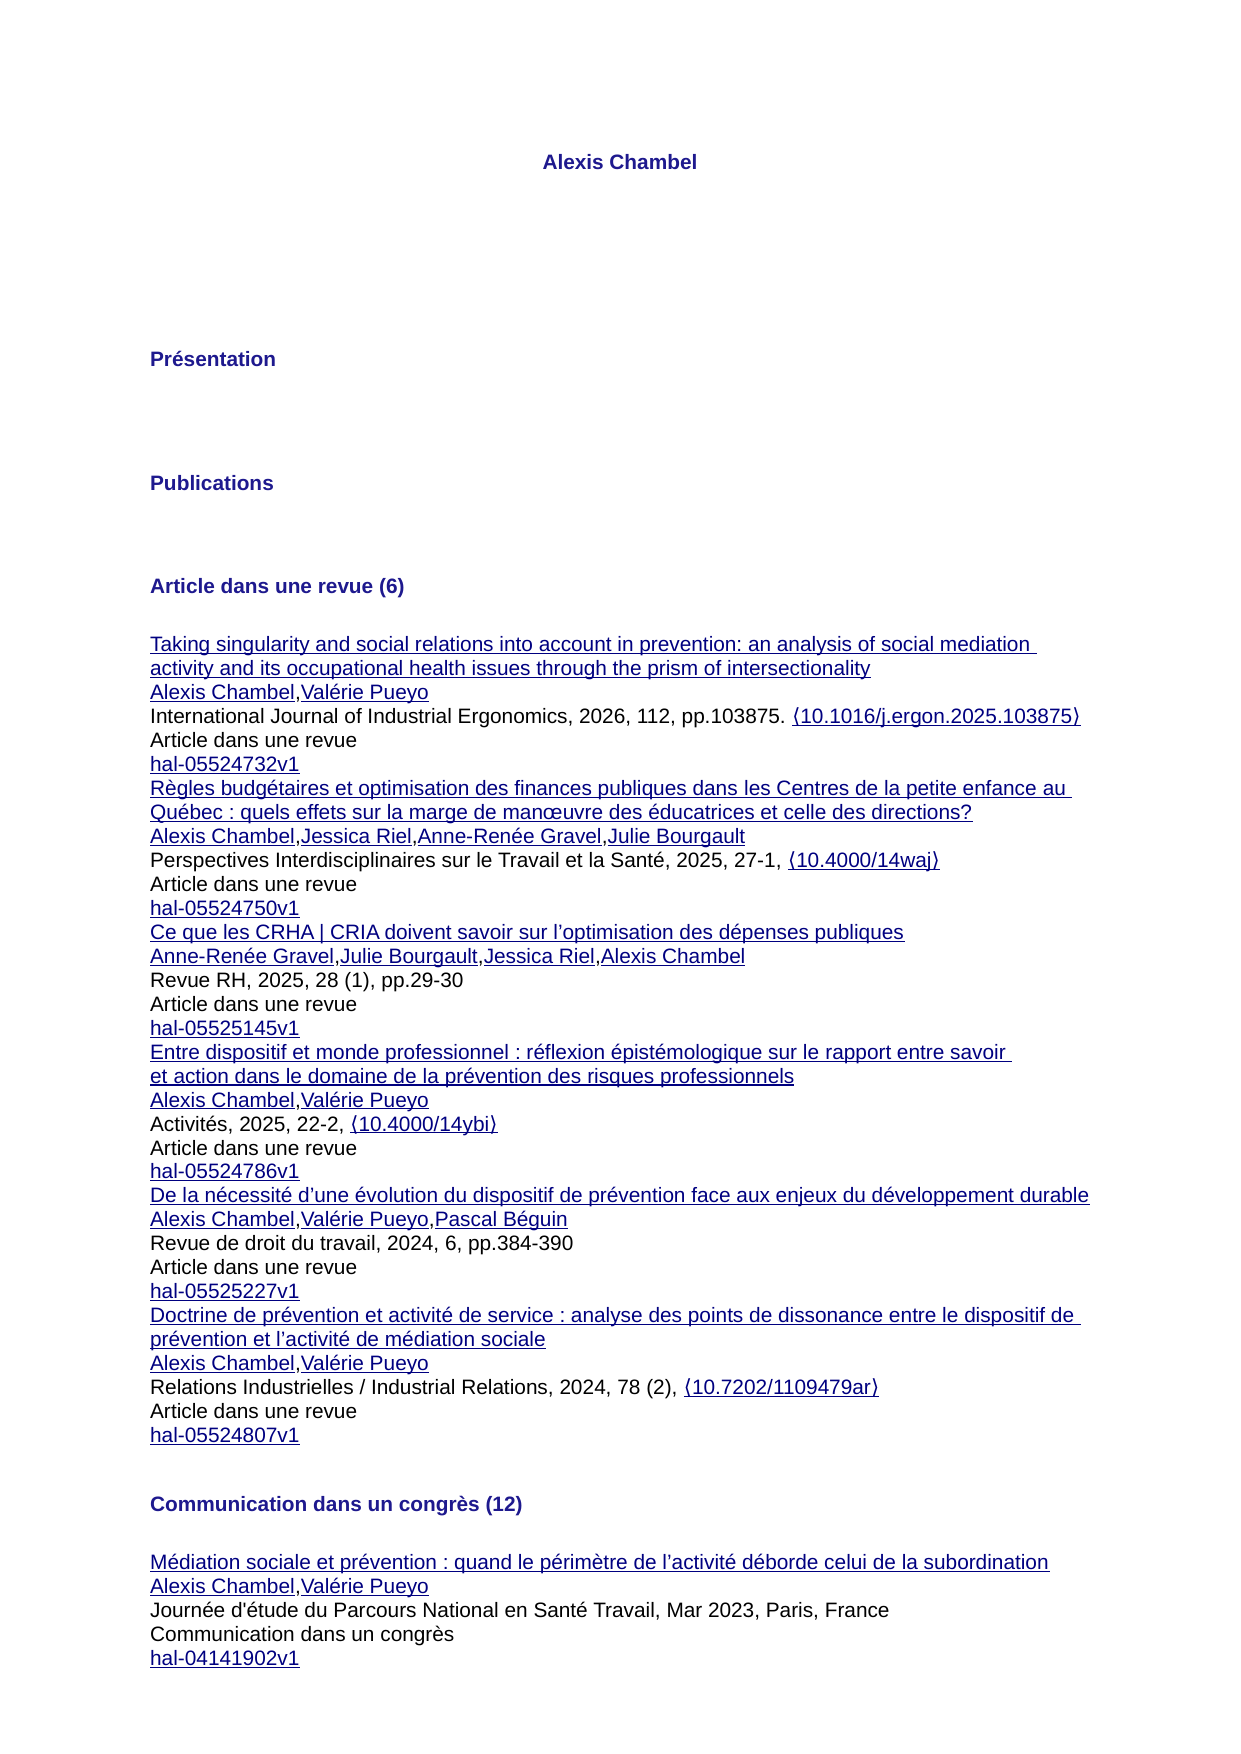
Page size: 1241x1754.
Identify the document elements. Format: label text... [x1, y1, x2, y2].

subtitle Article dans une revue (6) [150, 574, 1090, 598]
table_cell De la nécessité d’une évolution du dispositif de prévention face aux enjeux du développement durable [150, 1183, 1090, 1204]
table_cell Entre dispositif et monde professionnel : réflexion épistémologique sur le rapport entre savoir et action dans le domaine de la prévention des risques professionnels Alexis Chambel,Valérie Pueyo Activités, 2025, 22-2, ⟨10.4000/14ybi⟩ Article dans une revue hal-05524786v1 [150, 1040, 1090, 1183]
table_cell Ce que les CRHA | CRIA doivent savoir sur l’optimisation des dépenses publiques Anne-Renée Gravel,Julie Bourgault,Jessica Riel,Alexis Chambel Revue RH, 2025, 28 (1), pp.29-30 Article dans une revue hal-05525145v1 [150, 920, 1090, 1039]
subtitle Présentation [150, 347, 1090, 371]
subtitle Alexis Chambel [150, 150, 1090, 174]
table_cell Règles budgétaires et optimisation des finances publiques dans les Centres de la petite enfance au Québec : quels effets sur la marge de manœuvre des éducatrices et celle des directions? Alexis Chambel,Jessica Riel,Anne-Renée Gravel,Julie Bourgault Perspectives Interdisciplinaires sur le Travail et la Santé, 2025, 27-1, ⟨10.4000/14waj⟩ Article dans une revue hal-05524750v1 [150, 776, 1090, 920]
table_cell Doctrine de prévention et activité de service : analyse des points de dissonance entre le dispositif de prévention et l’activité de médiation sociale Alexis Chambel,Valérie Pueyo Relations Industrielles / Industrial Relations, 2024, 78 (2), ⟨10.7202/1109479ar⟩ Article dans une revue hal-05524807v1 [150, 1303, 1090, 1447]
subtitle Communication dans un congrès (12) [150, 1492, 1090, 1516]
table_header Médiation sociale et prévention : quand le périmètre de l’activité déborde celui de la subordination Alexis Chambel,Valérie Pueyo Journée d'étude du Parcours National en Santé Travail, Mar 2023, Paris, France Communication dans un congrès hal-04141902v1 [150, 1550, 1090, 1670]
subtitle Publications [150, 471, 1090, 495]
table_cell Alexis Chambel,Valérie Pueyo,Pascal Béguin Revue de droit du travail, 2024, 6, pp.384-390 Article dans une revue hal-05525227v1 [150, 1205, 1090, 1303]
table_header Taking singularity and social relations into account in prevention: an analysis of social mediation activity and its occupational health issues through the prism of intersectionality Alexis Chambel,Valérie Pueyo International Journal of Industrial Ergonomics, 2026, 112, pp.103875. ⟨10.1016/j.ergon.2025.103875⟩ Article dans une revue hal-05524732v1 [150, 632, 1090, 776]
